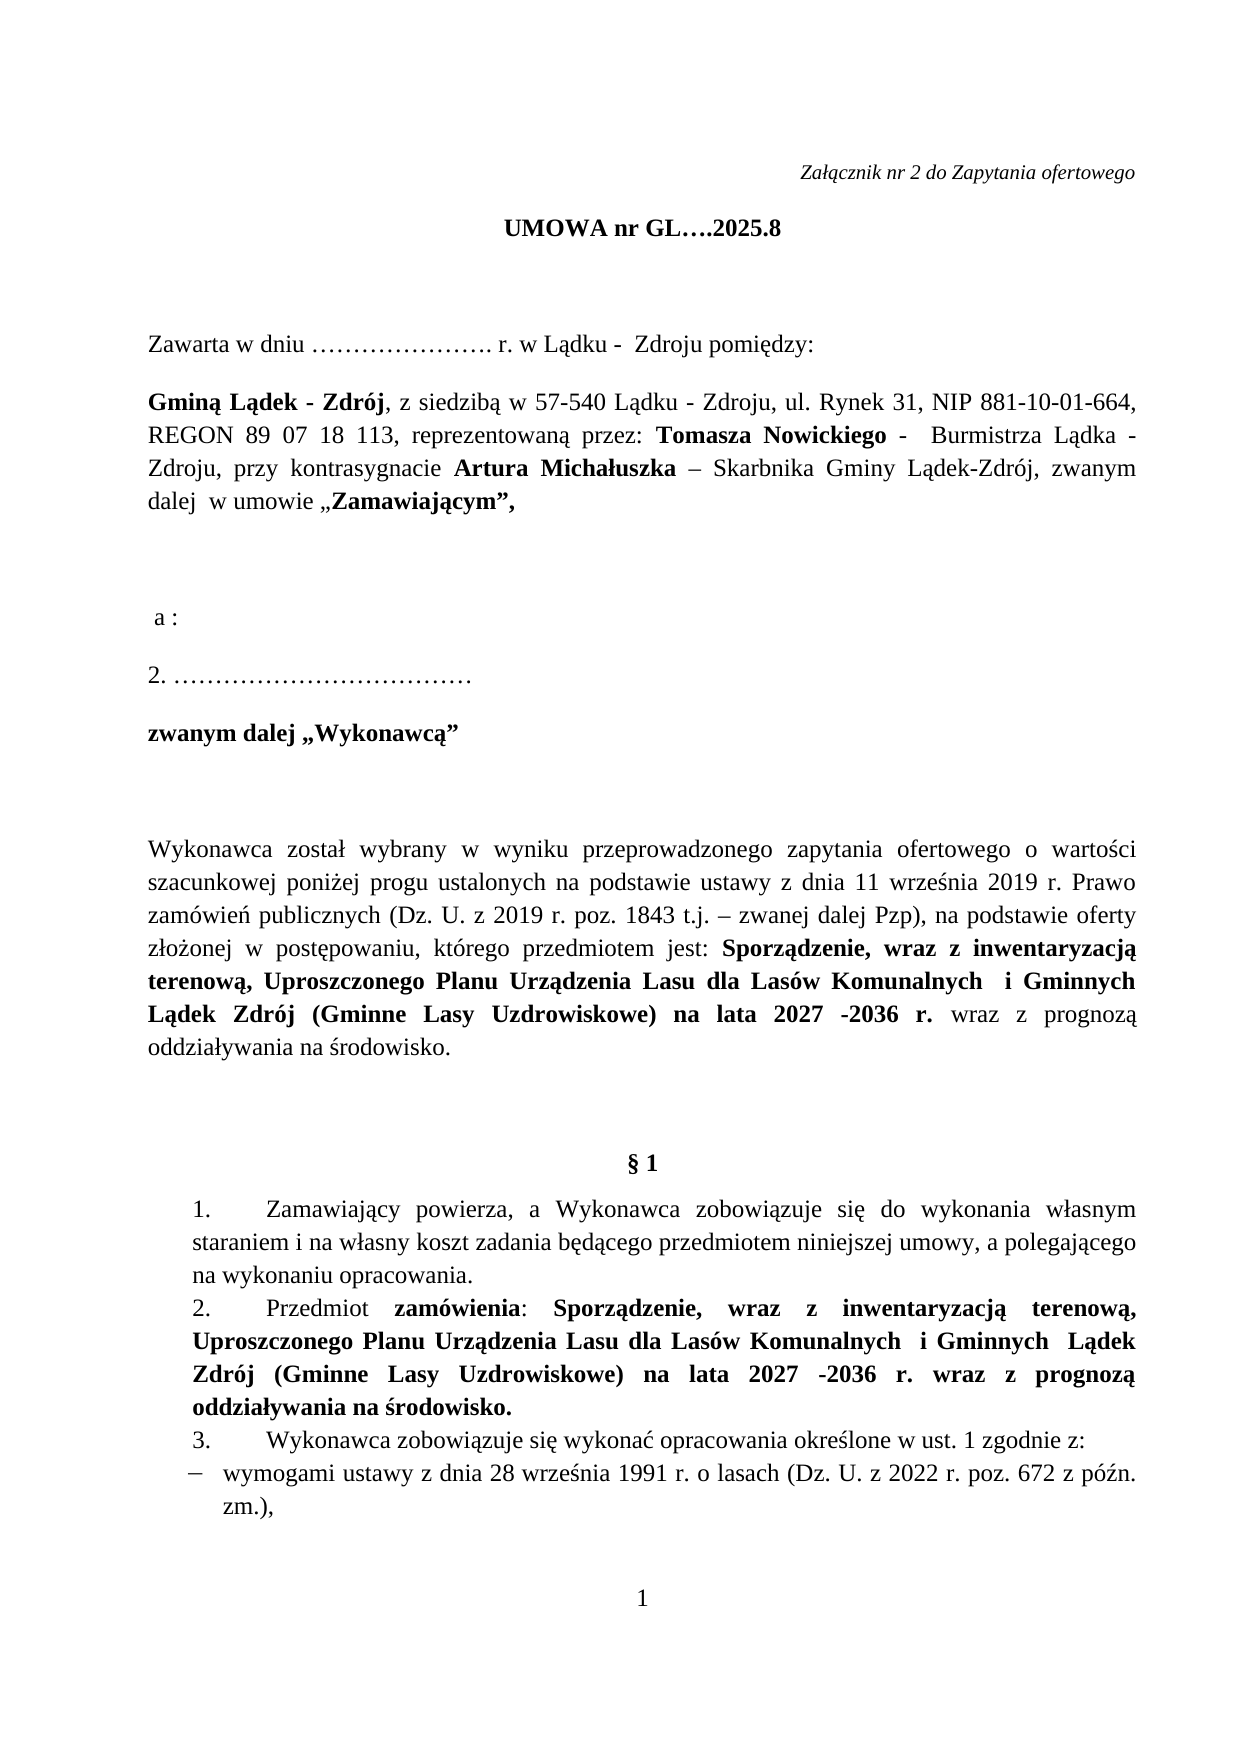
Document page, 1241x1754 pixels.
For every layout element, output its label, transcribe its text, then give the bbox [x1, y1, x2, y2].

text Zawarta w dniu …………………. r. w Lądku - Zdroju pomiędzy: [148, 329, 1137, 358]
text UMOWA nr GL….2025.8 [148, 213, 1137, 242]
list Wykonawca zobowiązuje się wykonać opracowania określone w ust. 1 zgodnie z: [192, 1425, 1137, 1454]
text Gminą Lądek - Zdrój, z siedzibą w 57-540 Lądku - Zdroju, ul. Rynek 31, NIP 881-10-01-664, REGON 89 07 18 113, reprezentowaną przez: Tomasza Nowickiego - Burmistrza Lądka - Zdroju, przy kontrasygnacie Artura Michałuszka – Skarbnika Gminy Lądek-Zdrój, zwanym dalej w umowie „Zamawiającym”, [148, 387, 1137, 515]
list wymogami ustawy z dnia 28 września 1991 r. o lasach (Dz. U. z 2022 r. poz. 672 z późn. zm.), [185, 1458, 1137, 1520]
text zwanym dalej „Wykonawcą” [148, 718, 1137, 747]
text 2. ……………………………… [148, 660, 1137, 689]
list Przedmiot zamówienia: Sporządzenie, wraz z inwentaryzacją terenową, Uproszczonego Planu Urządzenia Lasu dla Lasów Komunalnych i Gminnych Lądek Zdrój (Gminne Lasy Uzdrowiskowe) na lata 2027 -2036 r. wraz z prognozą oddziaływania na środowisko. [192, 1293, 1137, 1421]
text Wykonawca został wybrany w wyniku przeprowadzonego zapytania ofertowego o wartości szacunkowej poniżej progu ustalonych na podstawie ustawy z dnia 11 września 2019 r. Prawo zamówień publicznych (Dz. U. z 2019 r. poz. 1843 t.j. – zwanej dalej Pzp), na podstawie oferty złożonej w postępowaniu, którego przedmiotem jest: Sporządzenie, wraz z inwentaryzacją terenową, Uproszczonego Planu Urządzenia Lasu dla Lasów Komunalnych i Gminnych Lądek Zdrój (Gminne Lasy Uzdrowiskowe) na lata 2027 -2036 r. wraz z prognozą oddziaływania na środowisko. [148, 834, 1137, 1061]
text § 1 [148, 1148, 1137, 1177]
text Załącznik nr 2 do Zapytania ofertowego [148, 160, 1137, 184]
list Zamawiający powierza, a Wykonawca zobowiązuje się do wykonania własnym staraniem i na własny koszt zadania będącego przedmiotem niniejszej umowy, a polegającego na wykonaniu opracowania. [192, 1194, 1137, 1288]
text a : [148, 602, 1137, 631]
